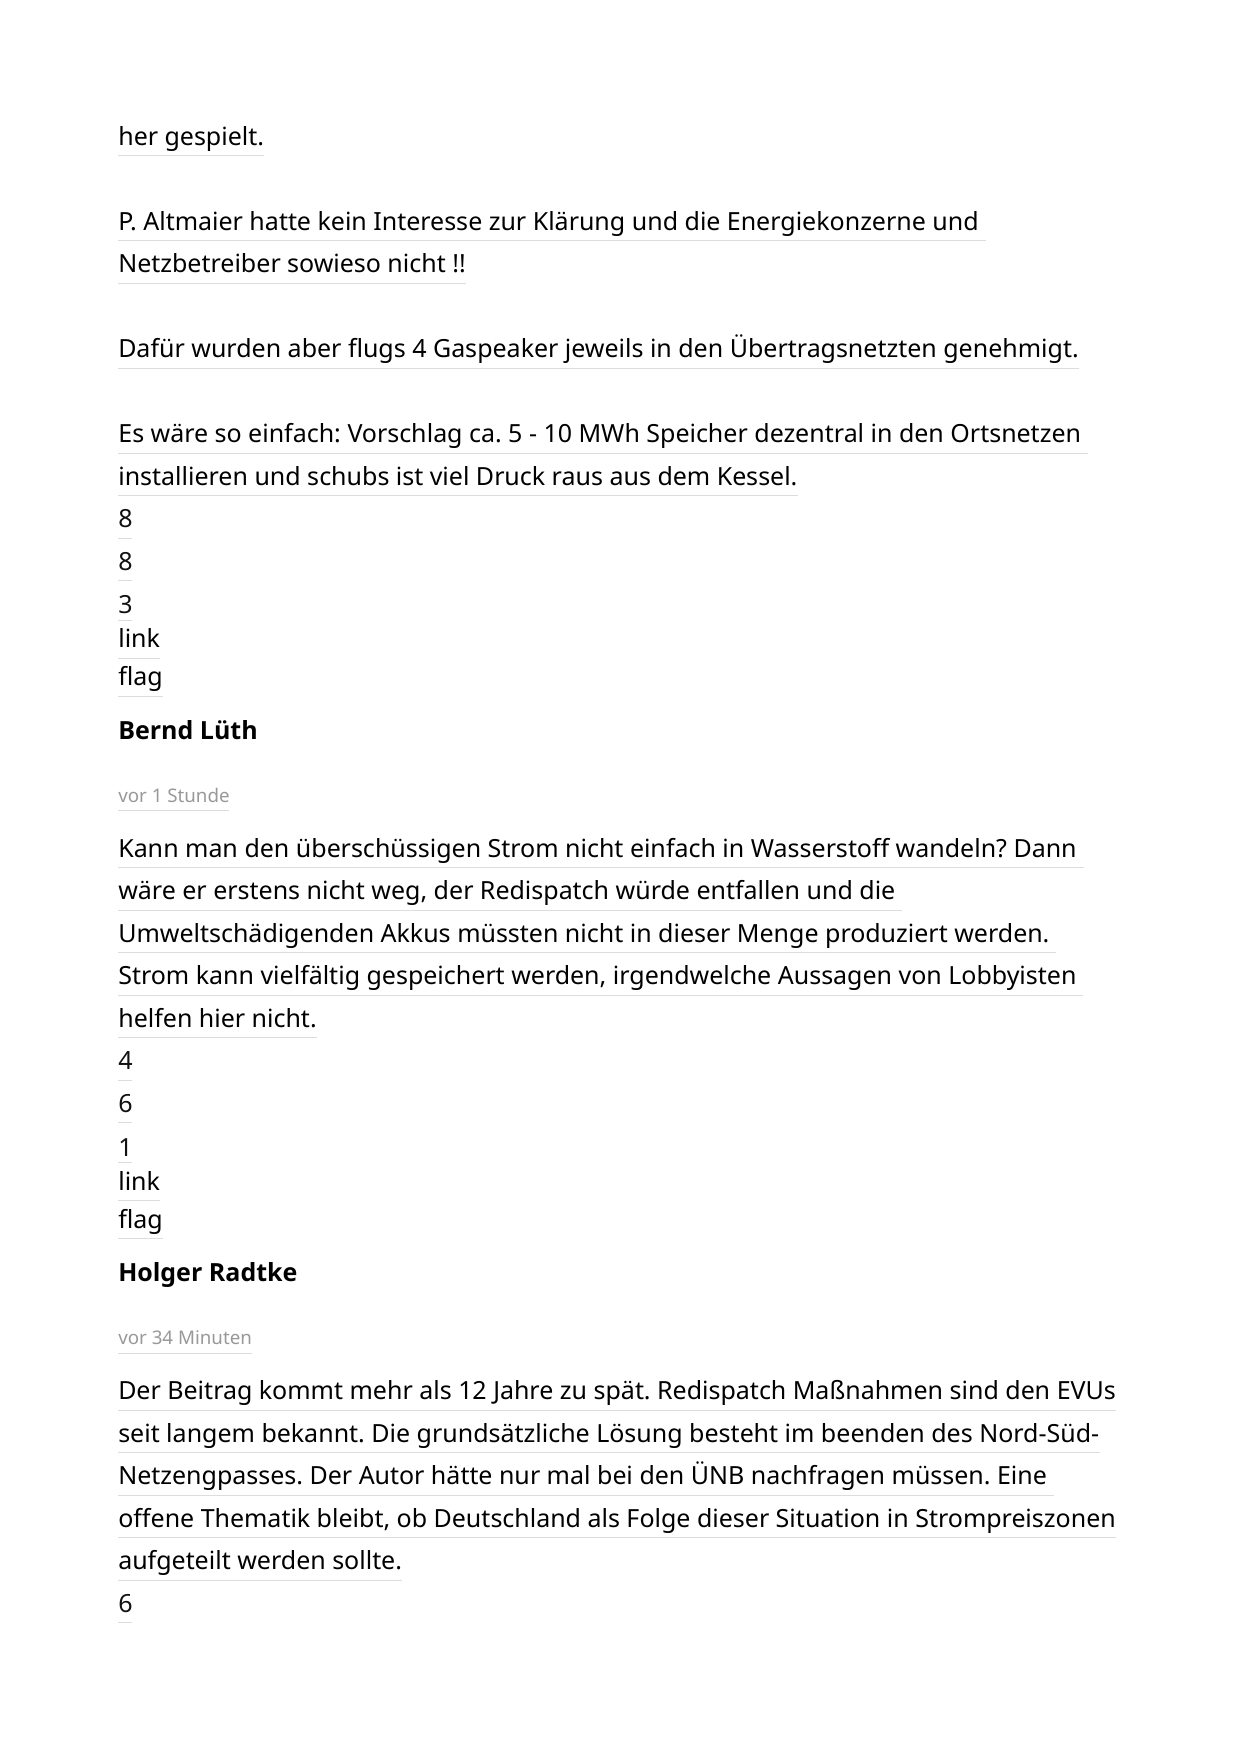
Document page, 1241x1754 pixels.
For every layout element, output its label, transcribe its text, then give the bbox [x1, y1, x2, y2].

text 3 [118, 586, 1122, 621]
text 1 [118, 1128, 1122, 1163]
text 8 [118, 543, 1122, 581]
text 6 [118, 1086, 1122, 1123]
text Bernd Lüth [118, 713, 1122, 747]
text 6 [118, 1585, 1122, 1623]
text link [118, 621, 1122, 659]
text link [118, 1163, 1122, 1201]
text flag [118, 659, 1122, 697]
text Kann man den überschüssigen Strom nicht einfach in Wasserstoff wandeln? Dann wäre er erstens nicht weg, der Redispatch würde entfallen und die Umweltschädigenden Akkus müssten nicht in dieser Menge produziert werden. Strom kann vielfältig gespeichert werden, irgendwelche Aussagen von Lobbyisten helfen hier nicht. [118, 831, 1122, 1038]
text Holger Radtke [118, 1255, 1122, 1289]
text Der Beitrag kommt mehr als 12 Jahre zu spät. Redispatch Maßnahmen sind den EVUs seit langem bekannt. Die grundsätzliche Lösung besteht im beenden des Nord-Süd-Netzengpasses. Der Autor hätte nur mal bei den ÜNB nachfragen müssen. Eine offene Thematik bleibt, ob Deutschland als Folge dieser Situation in Strompreiszonen aufgeteilt werden sollte. [118, 1373, 1122, 1581]
text 8 [118, 501, 1122, 539]
text her gespielt. P. Altmaier hatte kein Interesse zur Klärung und die Energiekonzerne und Netzbetreiber sowieso nicht !! Dafür wurden aber flugs 4 Gaspeaker jeweils in den Übertragsnetzten genehmigt. Es wäre so einfach: Vorschlag ca. 5 - 10 MWh Speicher dezentral in den Ortsnetzen installieren und schubs ist viel Druck raus aus dem Kessel. [118, 118, 1122, 496]
text flag [118, 1201, 1122, 1239]
text 4 [118, 1043, 1122, 1081]
text vor 34 Minuten [118, 1324, 1117, 1354]
text vor 1 Stunde [118, 782, 1117, 811]
